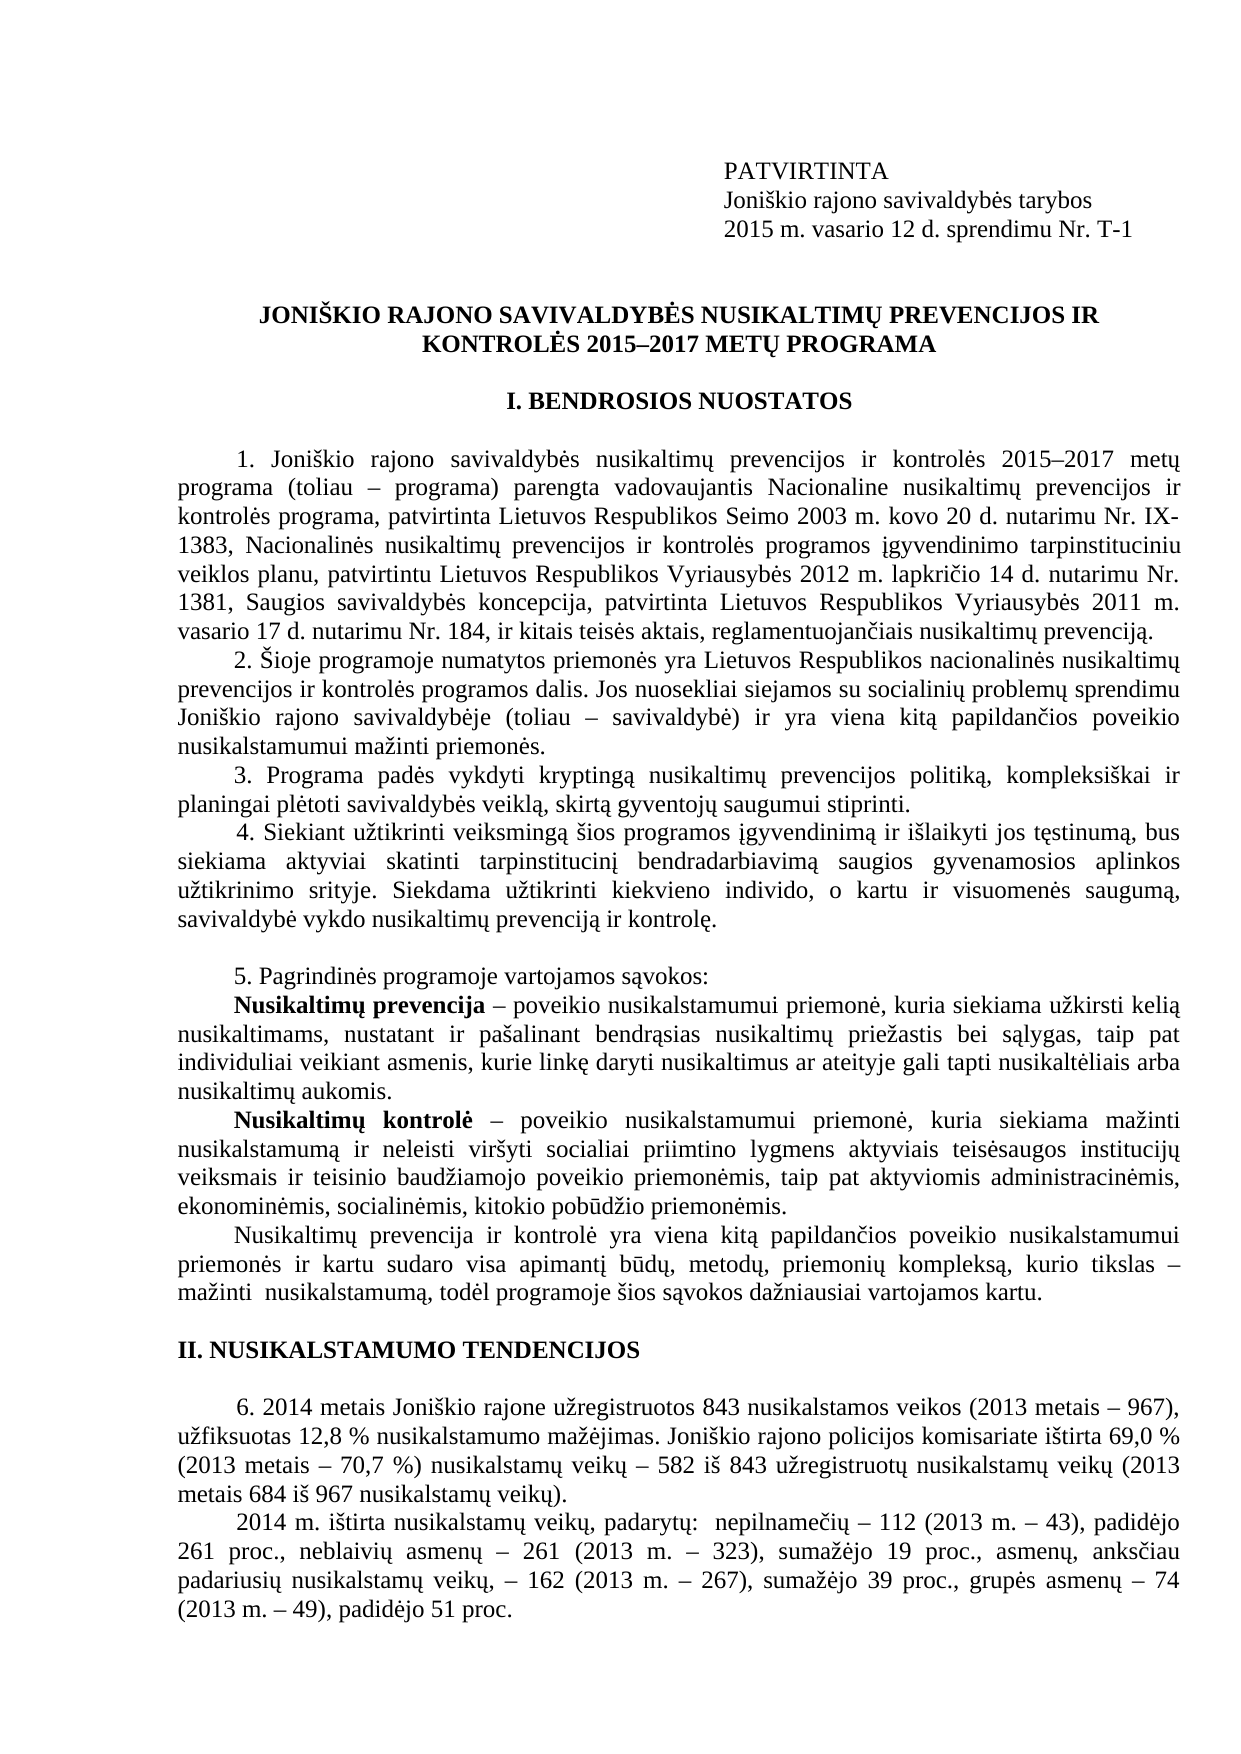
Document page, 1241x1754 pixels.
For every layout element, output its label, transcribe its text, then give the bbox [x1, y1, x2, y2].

text Nusikaltimų prevencija – poveikio nusikalstamumui priemonė, kuria siekiama užkirsti kelią nusikaltimams, nustatant ir pašalinant bendrąsias nusikaltimų priežastis bei sąlygas, taip pat individuliai veikiant asmenis, kurie linkę daryti nusikaltimus ar ateityje gali tapti nusikaltėliais arba nusikaltimų aukomis. [177, 990, 1181, 1105]
text JONIŠKIO RAJONO SAVIVALDYBĖS NUSIKALTIMŲ PREVENCIJOS IR KONTROLĖS 2015–2017 METŲ PROGRAMA [177, 300, 1181, 357]
text I. BENDROSIOS NUOSTATOS [177, 386, 1181, 415]
text 2015 m. vasario 12 d. sprendimu Nr. T-1 [582, 214, 1181, 242]
text 1. Joniškio rajono savivaldybės nusikaltimų prevencijos ir kontrolės 2015–2017 metų programa (toliau – programa) parengta vadovaujantis Nacionaline nusikaltimų prevencijos ir kontrolės programa, patvirtinta Lietuvos Respublikos Seimo 2003 m. kovo 20 d. nutarimu Nr. IX-1383, Nacionalinės nusikaltimų prevencijos ir kontrolės programos įgyvendinimo tarpinstituciniu veiklos planu, patvirtintu Lietuvos Respublikos Vyriausybės 2012 m. lapkričio 14 d. nutarimu Nr. 1381, Saugios savivaldybės koncepcija, patvirtinta Lietuvos Respublikos Vyriausybės 2011 m. vasario 17 d. nutarimu Nr. 184, ir kitais teisės aktais, reglamentuojančiais nusikaltimų prevenciją. [177, 444, 1181, 645]
text 2. Šioje programoje numatytos priemonės yra Lietuvos Respublikos nacionalinės nusikaltimų prevencijos ir kontrolės programos dalis. Jos nuosekliai siejamos su socialinių problemų sprendimu Joniškio rajono savivaldybėje (toliau – savivaldybė) ir yra viena kitą papildančios poveikio nusikalstamumui mažinti priemonės. [177, 645, 1181, 760]
text 2014 m. ištirta nusikalstamų veikų, padarytų: nepilnamečių – 112 (2013 m. – 43), padidėjo 261 proc., neblaivių asmenų – 261 (2013 m. – 323), sumažėjo 19 proc., asmenų, anksčiau padariusių nusikalstamų veikų, – 162 (2013 m. – 267), sumažėjo 39 proc., grupės asmenų – 74 (2013 m. – 49), padidėjo 51 proc. [177, 1507, 1181, 1622]
text PATVIRTINTA [582, 156, 1181, 185]
text 3. Programa padės vykdyti kryptingą nusikaltimų prevencijos politiką, kompleksiškai ir planingai plėtoti savivaldybės veiklą, skirtą gyventojų saugumui stiprinti. [177, 760, 1181, 817]
text II. NUSIKALSTAMUMO TENDENCIJOS [177, 1335, 1181, 1364]
text Nusikaltimų kontrolė – poveikio nusikalstamumui priemonė, kuria siekiama mažinti nusikalstamumą ir neleisti viršyti socialiai priimtino lygmens aktyviais teisėsaugos institucijų veiksmais ir teisinio baudžiamojo poveikio priemonėmis, taip pat aktyviomis administracinėmis, ekonominėmis, socialinėmis, kitokio pobūdžio priemonėmis. [177, 1105, 1181, 1220]
text Joniškio rajono savivaldybės tarybos [582, 185, 1181, 214]
text 5. Pagrindinės programoje vartojamos sąvokos: [177, 961, 1181, 990]
text 4. Siekiant užtikrinti veiksmingą šios programos įgyvendinimą ir išlaikyti jos tęstinumą, bus siekiama aktyviai skatinti tarpinstitucinį bendradarbiavimą saugios gyvenamosios aplinkos užtikrinimo srityje. Siekdama užtikrinti kiekvieno individo, o kartu ir visuomenės saugumą, savivaldybė vykdo nusikaltimų prevenciją ir kontrolę. [177, 817, 1181, 932]
text 6. 2014 metais Joniškio rajone užregistruotos 843 nusikalstamos veikos (2013 metais – 967), užfiksuotas 12,8 % nusikalstamumo mažėjimas. Joniškio rajono policijos komisariate ištirta 69,0 % (2013 metais – 70,7 %) nusikalstamų veikų – 582 iš 843 užregistruotų nusikalstamų veikų (2013 metais 684 iš 967 nusikalstamų veikų). [177, 1392, 1181, 1507]
text Nusikaltimų prevencija ir kontrolė yra viena kitą papildančios poveikio nusikalstamumui priemonės ir kartu sudaro visa apimantį būdų, metodų, priemonių kompleksą, kurio tikslas – mažinti nusikalstamumą, todėl programoje šios sąvokos dažniausiai vartojamos kartu. [177, 1220, 1181, 1306]
